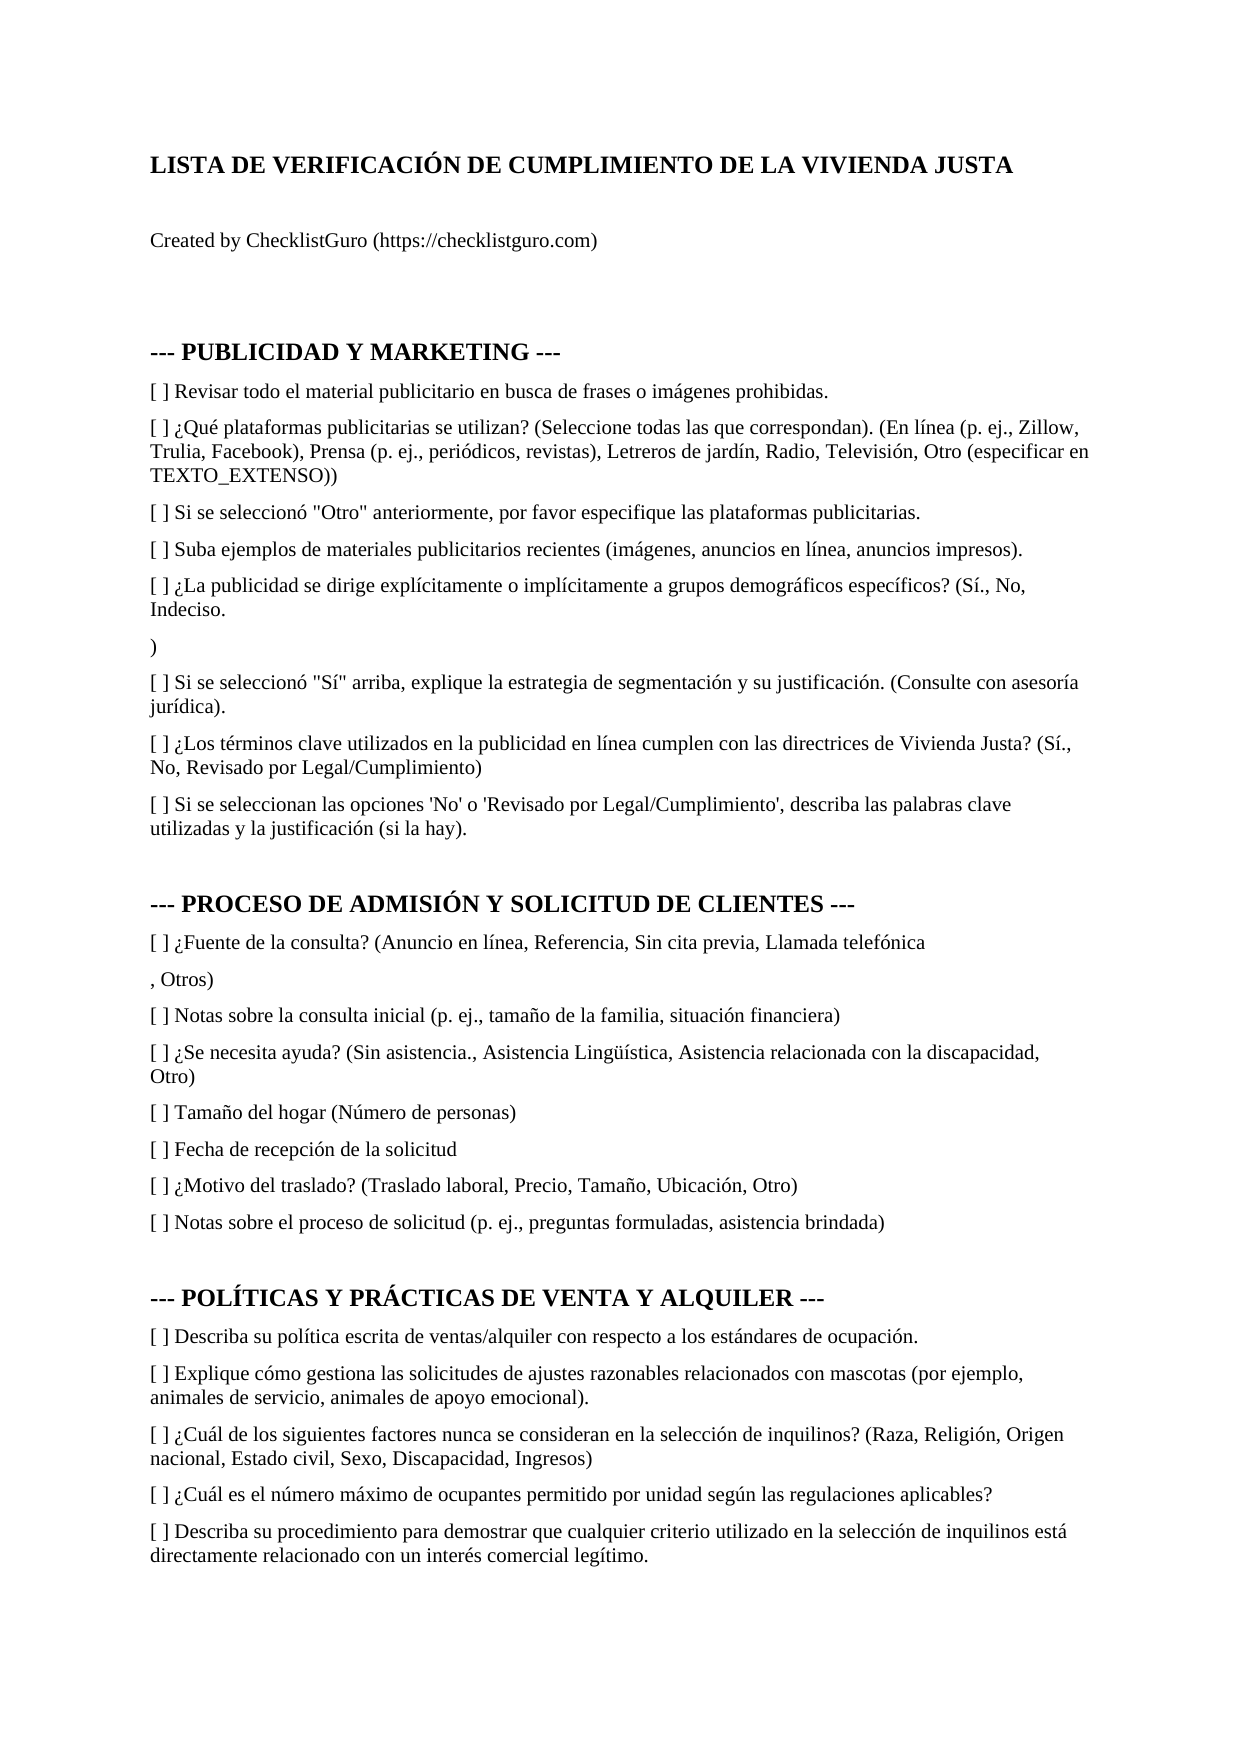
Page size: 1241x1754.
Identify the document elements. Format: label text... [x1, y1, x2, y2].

text [ ] Si se seleccionó "Sí" arriba, explique la estrategia de segmentación y su justificación. (Consulte con asesoría jurídica). [150, 670, 1090, 718]
text [ ] Notas sobre el proceso de solicitud (p. ej., preguntas formuladas, asistencia brindada) [150, 1210, 1090, 1234]
text LISTA DE VERIFICACIÓN DE CUMPLIMIENTO DE LA VIVIENDA JUSTA [150, 150, 1090, 179]
text [ ] Suba ejemplos de materiales publicitarios recientes (imágenes, anuncios en línea, anuncios impresos). [150, 537, 1090, 561]
text [ ] ¿Motivo del traslado? (Traslado laboral, Precio, Tamaño, Ubicación, Otro) [150, 1173, 1090, 1197]
text [ ] Notas sobre la consulta inicial (p. ej., tamaño de la familia, situación financiera) [150, 1003, 1090, 1027]
text [ ] ¿Cuál de los siguientes factores nunca se consideran en la selección de inquilinos? (Raza, Religión, Origen nacional, Estado civil, Sexo, Discapacidad, Ingresos) [150, 1422, 1090, 1470]
text [ ] ¿Cuál es el número máximo de ocupantes permitido por unidad según las regulaciones aplicables? [150, 1482, 1090, 1506]
text [ ] Explique cómo gestiona las solicitudes de ajustes razonables relacionados con mascotas (por ejemplo, animales de servicio, animales de apoyo emocional). [150, 1361, 1090, 1409]
text [ ] ¿Fuente de la consulta? (Anuncio en línea, Referencia, Sin cita previa, Llamada telefónica [150, 930, 1090, 954]
text [ ] ¿Qué plataformas publicitarias se utilizan? (Seleccione todas las que correspondan). (En línea (p. ej., Zillow, Trulia, Facebook), Prensa (p. ej., periódicos, revistas), Letreros de jardín, Radio, Televisión, Otro (especificar en TEXTO_EXTENSO)) [150, 415, 1090, 487]
text [ ] Si se seleccionó "Otro" anteriormente, por favor especifique las plataformas publicitarias. [150, 500, 1090, 524]
text [ ] Describa su política escrita de ventas/alquiler con respecto a los estándares de ocupación. [150, 1324, 1090, 1348]
text --- PROCESO DE ADMISIÓN Y SOLICITUD DE CLIENTES --- [150, 889, 1090, 917]
text [ ] Describa su procedimiento para demostrar que cualquier criterio utilizado en la selección de inquilinos está directamente relacionado con un interés comercial legítimo. [150, 1519, 1090, 1567]
text , Otros) [150, 967, 1090, 991]
text [ ] Si se seleccionan las opciones 'No' o 'Revisado por Legal/Cumplimiento', describa las palabras clave utilizadas y la justificación (si la hay). [150, 792, 1090, 840]
text [ ] Fecha de recepción de la solicitud [150, 1137, 1090, 1161]
text [ ] Revisar todo el material publicitario en busca de frases o imágenes prohibidas. [150, 379, 1090, 403]
text [ ] ¿La publicidad se dirige explícitamente o implícitamente a grupos demográficos específicos? (Sí., No, Indeciso. [150, 573, 1090, 621]
text --- PUBLICIDAD Y MARKETING --- [150, 337, 1090, 366]
text ) [150, 634, 1090, 658]
text Created by ChecklistGuro (https://checklistguro.com) [150, 228, 1090, 252]
text [ ] ¿Se necesita ayuda? (Sin asistencia., Asistencia Lingüística, Asistencia relacionada con la discapacidad, Otro) [150, 1040, 1090, 1088]
text [ ] Tamaño del hogar (Número de personas) [150, 1100, 1090, 1124]
text --- POLÍTICAS Y PRÁCTICAS DE VENTA Y ALQUILER --- [150, 1283, 1090, 1312]
text [ ] ¿Los términos clave utilizados en la publicidad en línea cumplen con las directrices de Vivienda Justa? (Sí., No, Revisado por Legal/Cumplimiento) [150, 731, 1090, 779]
